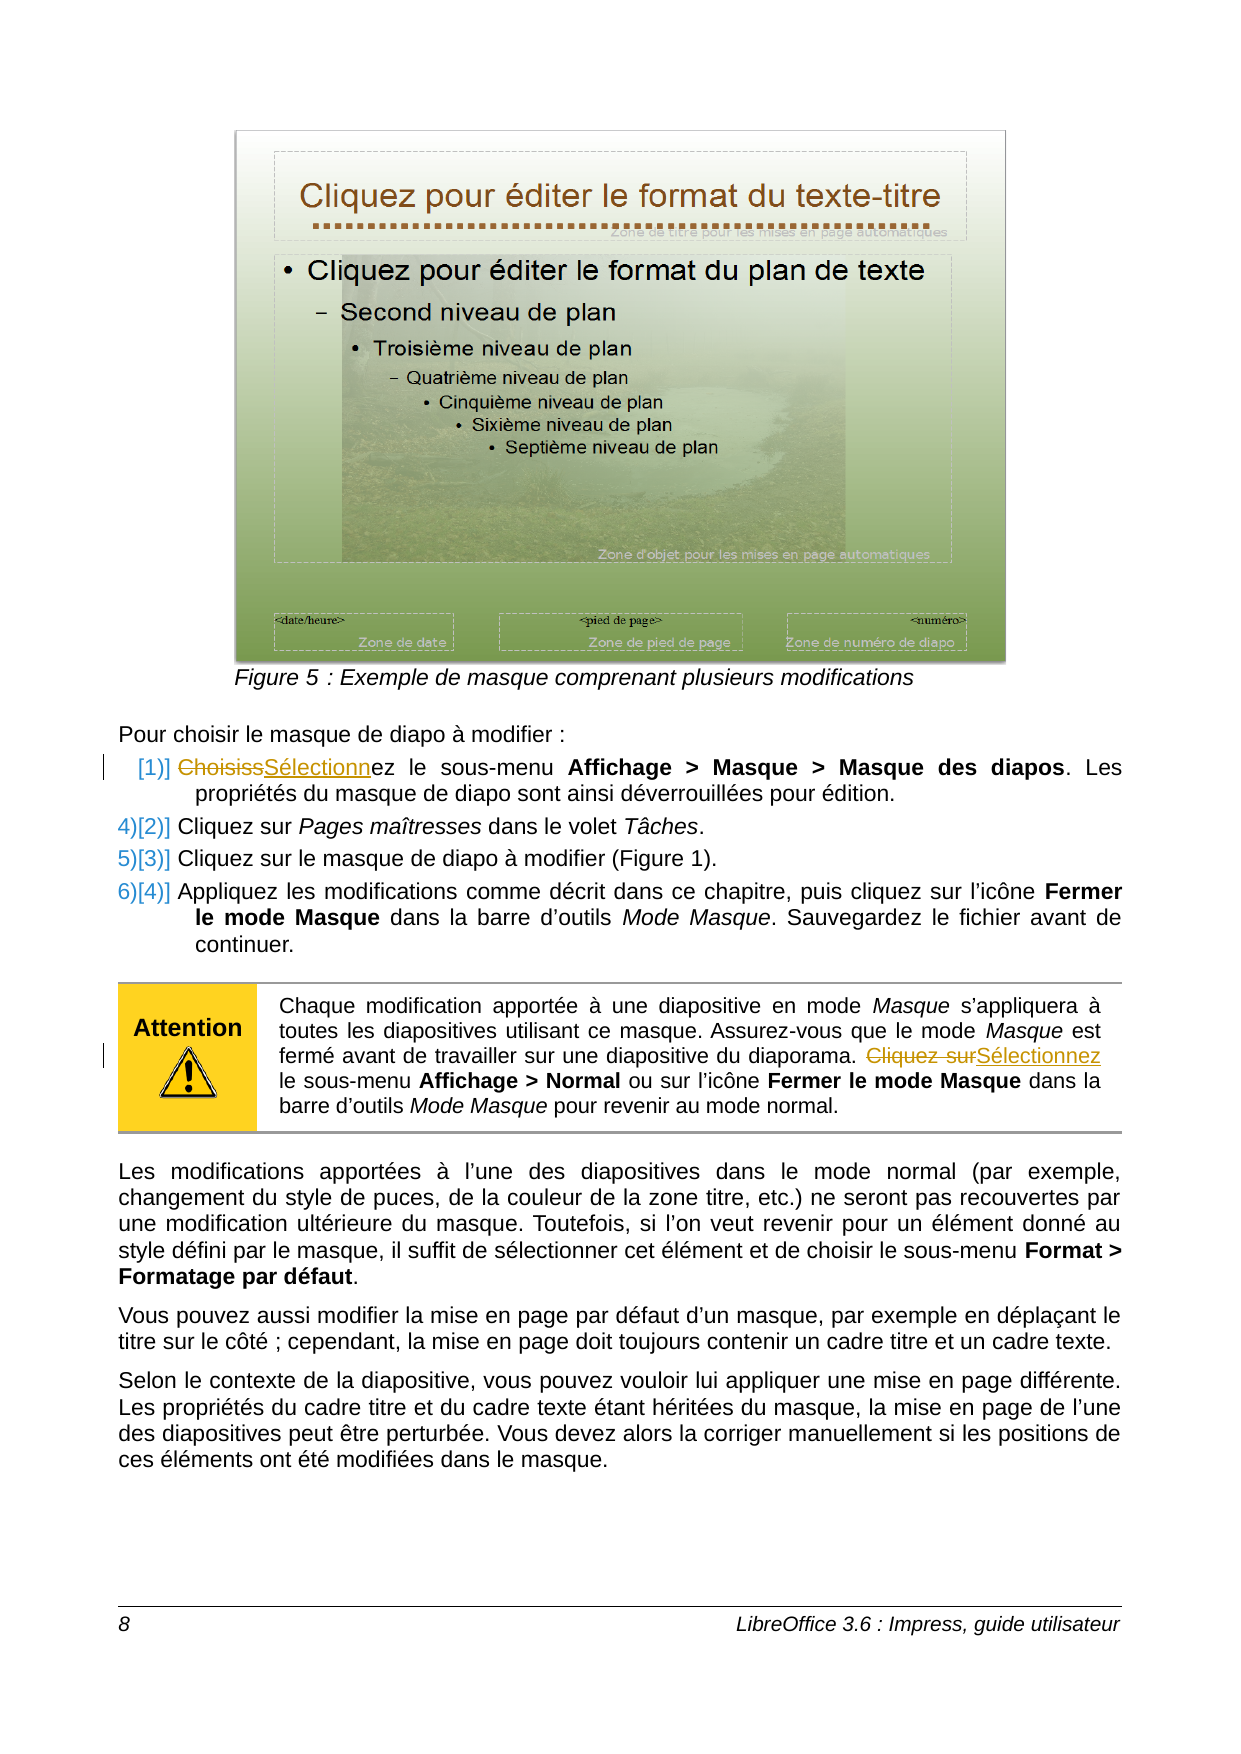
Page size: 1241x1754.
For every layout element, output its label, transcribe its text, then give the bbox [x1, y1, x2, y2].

picture [155, 1042, 220, 1102]
table_header Chaque modification apportée à une diapositive en mode Masque s’appliquera à toutes les diapositives utilisant ce masque. Assurez-vous que le mode Masque est fermé avant de travailler sur une diapositive du diaporama. Sélectionnez le sous-menu Affichage > Normal ou sur l’icône Fermer le mode Masque dans la barre d’outils Mode Masque pour revenir au mode normal. [258, 984, 1122, 1131]
text Vous pouvez aussi modifier la mise en page par défaut d’un masque, par exemple en déplaçant le titre sur le côté ; cependant, la mise en page doit toujours contenir un cadre titre et un cadre texte. [118, 1302, 1122, 1354]
list Cliquez sur le masque de diapo à modifier (Figure 1). [177, 845, 1122, 872]
list Sélectionnez le sous-menu Affichage > Masque > Masque des diapos. Les propriétés du masque de diapo sont ainsi déverrouillées pour édition. [177, 754, 1122, 806]
text Figure 5 : Exemple de masque comprenant plusieurs modifications [234, 665, 1006, 691]
text Selon le contexte de la diapositive, vous pouvez vouloir lui appliquer une mise en page différente. Les propriétés du cadre titre et du cadre texte étant héritées du masque, la mise en page de l’une des diapositives peut être perturbée. Vous devez alors la corriger manuellement si les positions de ces éléments ont été modifiées dans le masque. [118, 1367, 1122, 1472]
list Pour choisir le masque de diapo à modifier : [118, 721, 1122, 747]
list Cliquez sur Pages maîtresses dans le volet Tâches. [177, 813, 1122, 839]
text Les modifications apportées à l’une des diapositives dans le mode normal (par exemple, changement du style de puces, de la couleur de la zone titre, etc.) ne seront pas recouvertes par une modification ultérieure du masque. Toutefois, si l’on veut revenir pour un élément donné au style défini par le masque, il suffit de sélectionner cet élément et de choisir le sous-menu Format > Formatage par défaut. [118, 1158, 1122, 1289]
picture [234, 130, 1007, 665]
table_header Attention [118, 984, 257, 1131]
list Appliquez les modifications comme décrit dans ce chapitre, puis cliquez sur l’icône Fermer le mode Masque dans la barre d’outils Mode Masque. Sauvegardez le fichier avant de continuer. [177, 878, 1122, 957]
